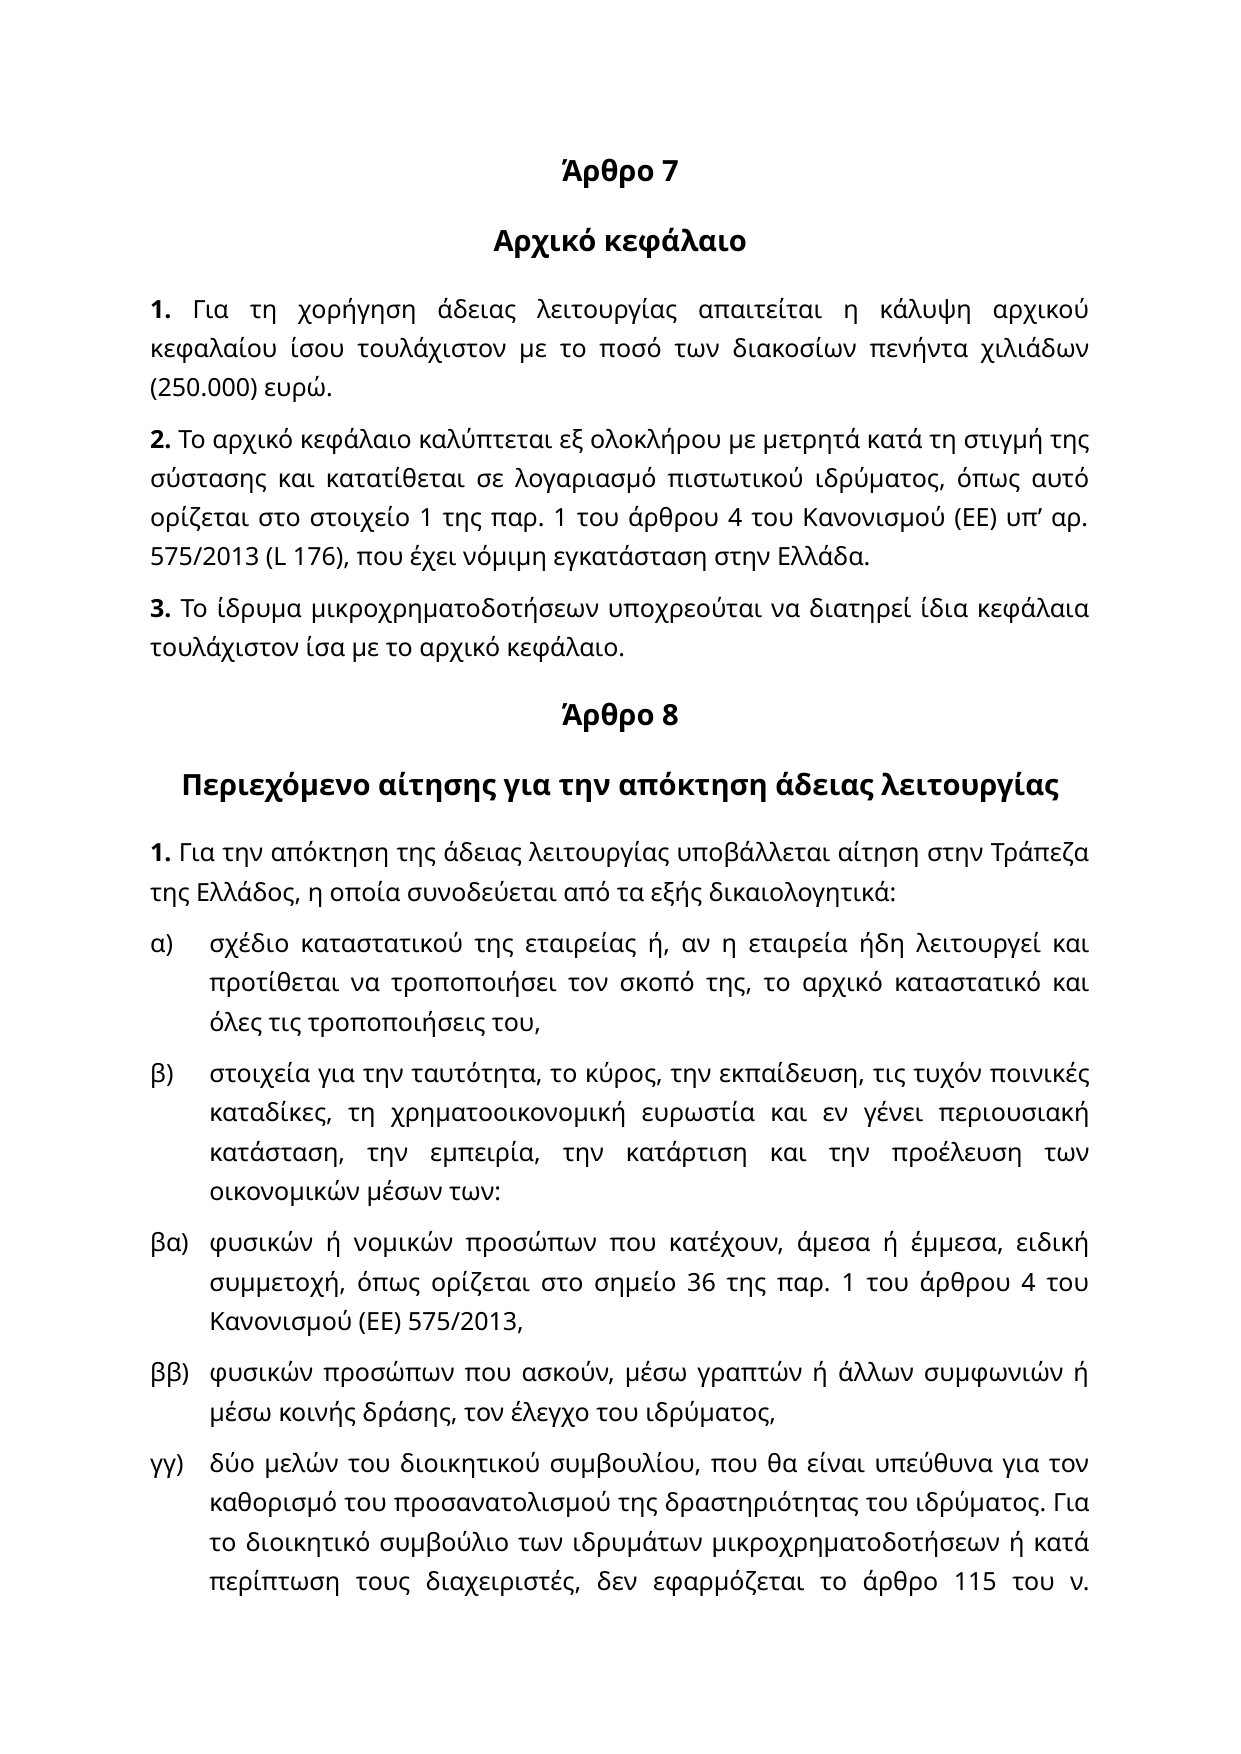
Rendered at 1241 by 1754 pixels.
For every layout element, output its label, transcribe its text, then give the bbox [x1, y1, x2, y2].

text 1. Για τη χορήγηση άδειας λειτουργίας απαιτείται η κάλυψη αρχικού κεφαλαίου ίσου τουλάχιστον με το ποσό των διακοσίων πενήντα χιλιάδων (250.000) ευρώ. [150, 291, 1090, 404]
list γγ) δύο μελών του διοικητικού συμβουλίου, που θα είναι υπεύθυνα για τον καθορισμό του προσανατολισμού της δραστηριότητας του ιδρύματος. Για το διοικητικό συμβούλιο των ιδρυμάτων μικροχρηματοδοτήσεων ή κατά περίπτωση τους διαχειριστές, δεν εφαρμόζεται το άρθρο 115 του ν. [150, 1446, 1090, 1597]
list βα) φυσικών ή νομικών προσώπων που κατέχουν, άμεσα ή έμμεσα, ειδική συμμετοχή, όπως ορίζεται στο σημείο 36 της παρ. 1 του άρθρου 4 του Κανονισμού (ΕΕ) 575/2013, [150, 1225, 1090, 1337]
text 1. Για την απόκτηση της άδειας λειτουργίας υποβάλλεται αίτηση στην Τράπεζα της Ελλάδος, η οποία συνοδεύεται από τα εξής δικαιολογητικά: [150, 835, 1090, 908]
subtitle Άρθρο 8 [150, 694, 1090, 733]
subtitle Περιεχόμενο αίτησης για την απόκτηση άδειας λειτουργίας [150, 764, 1090, 804]
text 3. Το ίδρυμα μικροχρηματοδοτήσεων υποχρεούται να διατηρεί ίδια κεφάλαια τουλάχιστον ίσα με το αρχικό κεφάλαιο. [150, 590, 1090, 664]
list β) στοιχεία για την ταυτότητα, το κύρος, την εκπαίδευση, τις τυχόν ποινικές καταδίκες, τη χρηματοοικονομική ευρωστία και εν γένει περιουσιακή κατάσταση, την εμπειρία, την κατάρτιση και την προέλευση των οικονομικών μέσων των: [150, 1056, 1090, 1207]
list α) σχέδιο καταστατικού της εταιρείας ή, αν η εταιρεία ήδη λειτουργεί και προτίθεται να τροποποιήσει τον σκοπό της, το αρχικό καταστατικό και όλες τις τροποποιήσεις του, [150, 926, 1090, 1038]
subtitle Άρθρο 7 [150, 150, 1090, 190]
subtitle Αρχικό κεφάλαιο [150, 221, 1090, 260]
text 2. Το αρχικό κεφάλαιο καλύπτεται εξ ολοκλήρου με μετρητά κατά τη στιγμή της σύστασης και κατατίθεται σε λογαριασμό πιστωτικού ιδρύματος, όπως αυτό ορίζεται στο στοιχείο 1 της παρ. 1 του άρθρου 4 του Κανονισμού (ΕΕ) υπ’ αρ. 575/2013 (L 176), που έχει νόμιμη εγκατάσταση στην Ελλάδα. [150, 421, 1090, 573]
list ββ) φυσικών προσώπων που ασκούν, μέσω γραπτών ή άλλων συμφωνιών ή μέσω κοινής δράσης, τον έλεγχο του ιδρύματος, [150, 1355, 1090, 1428]
